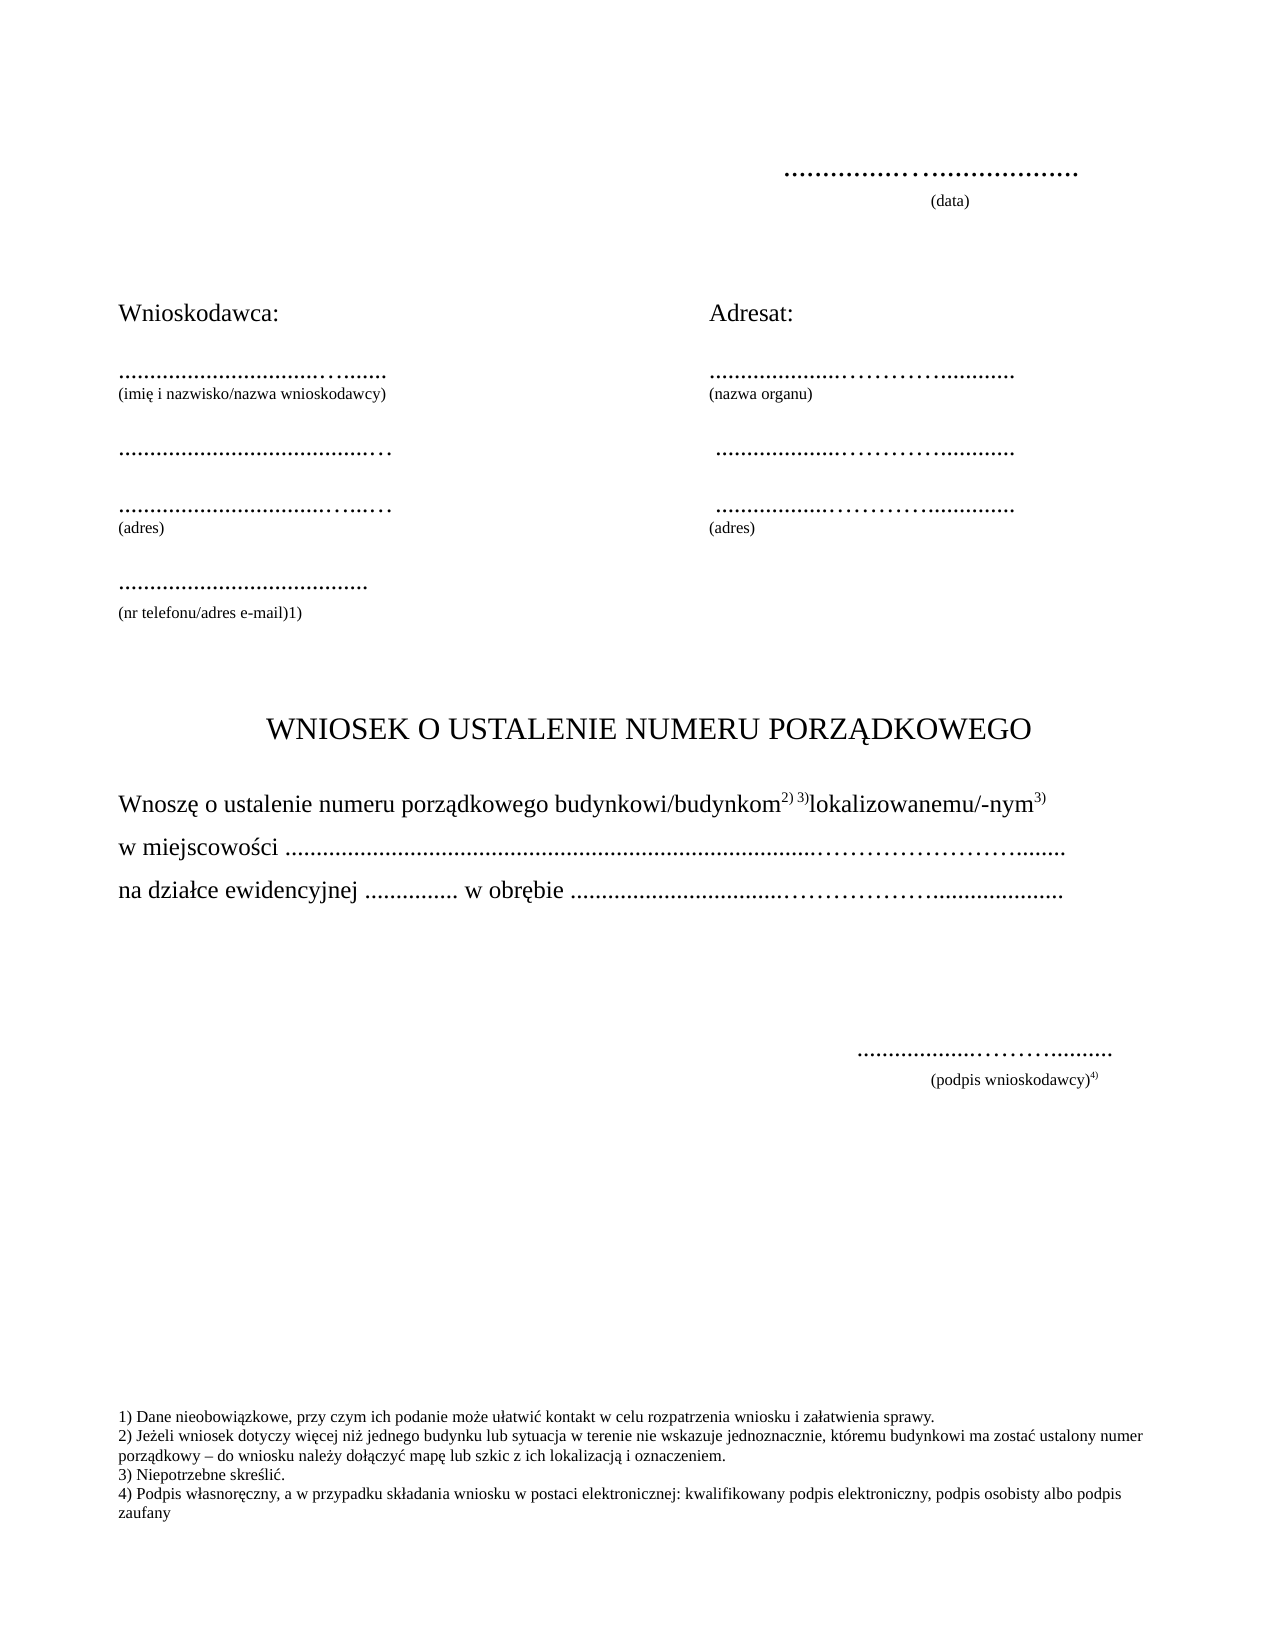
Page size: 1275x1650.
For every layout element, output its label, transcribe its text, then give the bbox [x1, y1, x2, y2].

text ...................……….......... (podpis wnioskodawcy)4) [118, 1033, 1157, 1234]
text ...............…................... (data) [118, 118, 1157, 240]
text WNIOSEK O USTALENIE NUMERU PORZĄDKOWEGO [118, 710, 1157, 746]
text 1) Dane nieobowiązkowe, przy czym ich podanie może ułatwić kontakt w celu rozpatrzenia wniosku i załatwienia sprawy. 2) Jeżeli wniosek dotyczy więcej niż jednego budynku lub sytuacja w terenie nie wskazuje jednoznacznie, któremu budynkowi ma zostać ustalony numer porządkowy – do wniosku należy dołączyć mapę lub szkic z ich lokalizacją i oznaczeniem. [118, 1407, 1157, 1464]
text Wnoszę o ustalenie numeru porządkowego budynkowi/budynkom2) 3)lokalizowanemu/-nym3) w miejscowości .....................................................................................……………………........ na działce ewidencyjnej ............... w obrębie ..................................………………..................... [118, 746, 1157, 990]
text ........................................… ....................…………............ [118, 403, 1157, 461]
text ................................…....... .....................…………............ (imię i nazwisko/nazwa wnioskodawcy) (nazwa organu) [118, 327, 1157, 403]
text ........................................ (nr telefonu/adres e-mail)1) [118, 566, 1157, 681]
text 3) Niepotrzebne skreślić. [118, 1464, 1157, 1484]
text 4) Podpis własnoręczny, a w przypadku składania wniosku w postaci elektronicznej: kwalifikowany podpis elektroniczny, podpis osobisty albo podpis zaufany [118, 1484, 1157, 1522]
text .................................…...… ..................………….............. (adres) (adres) [118, 461, 1157, 566]
text Wnioskodawca: Adresat: [118, 298, 1157, 327]
